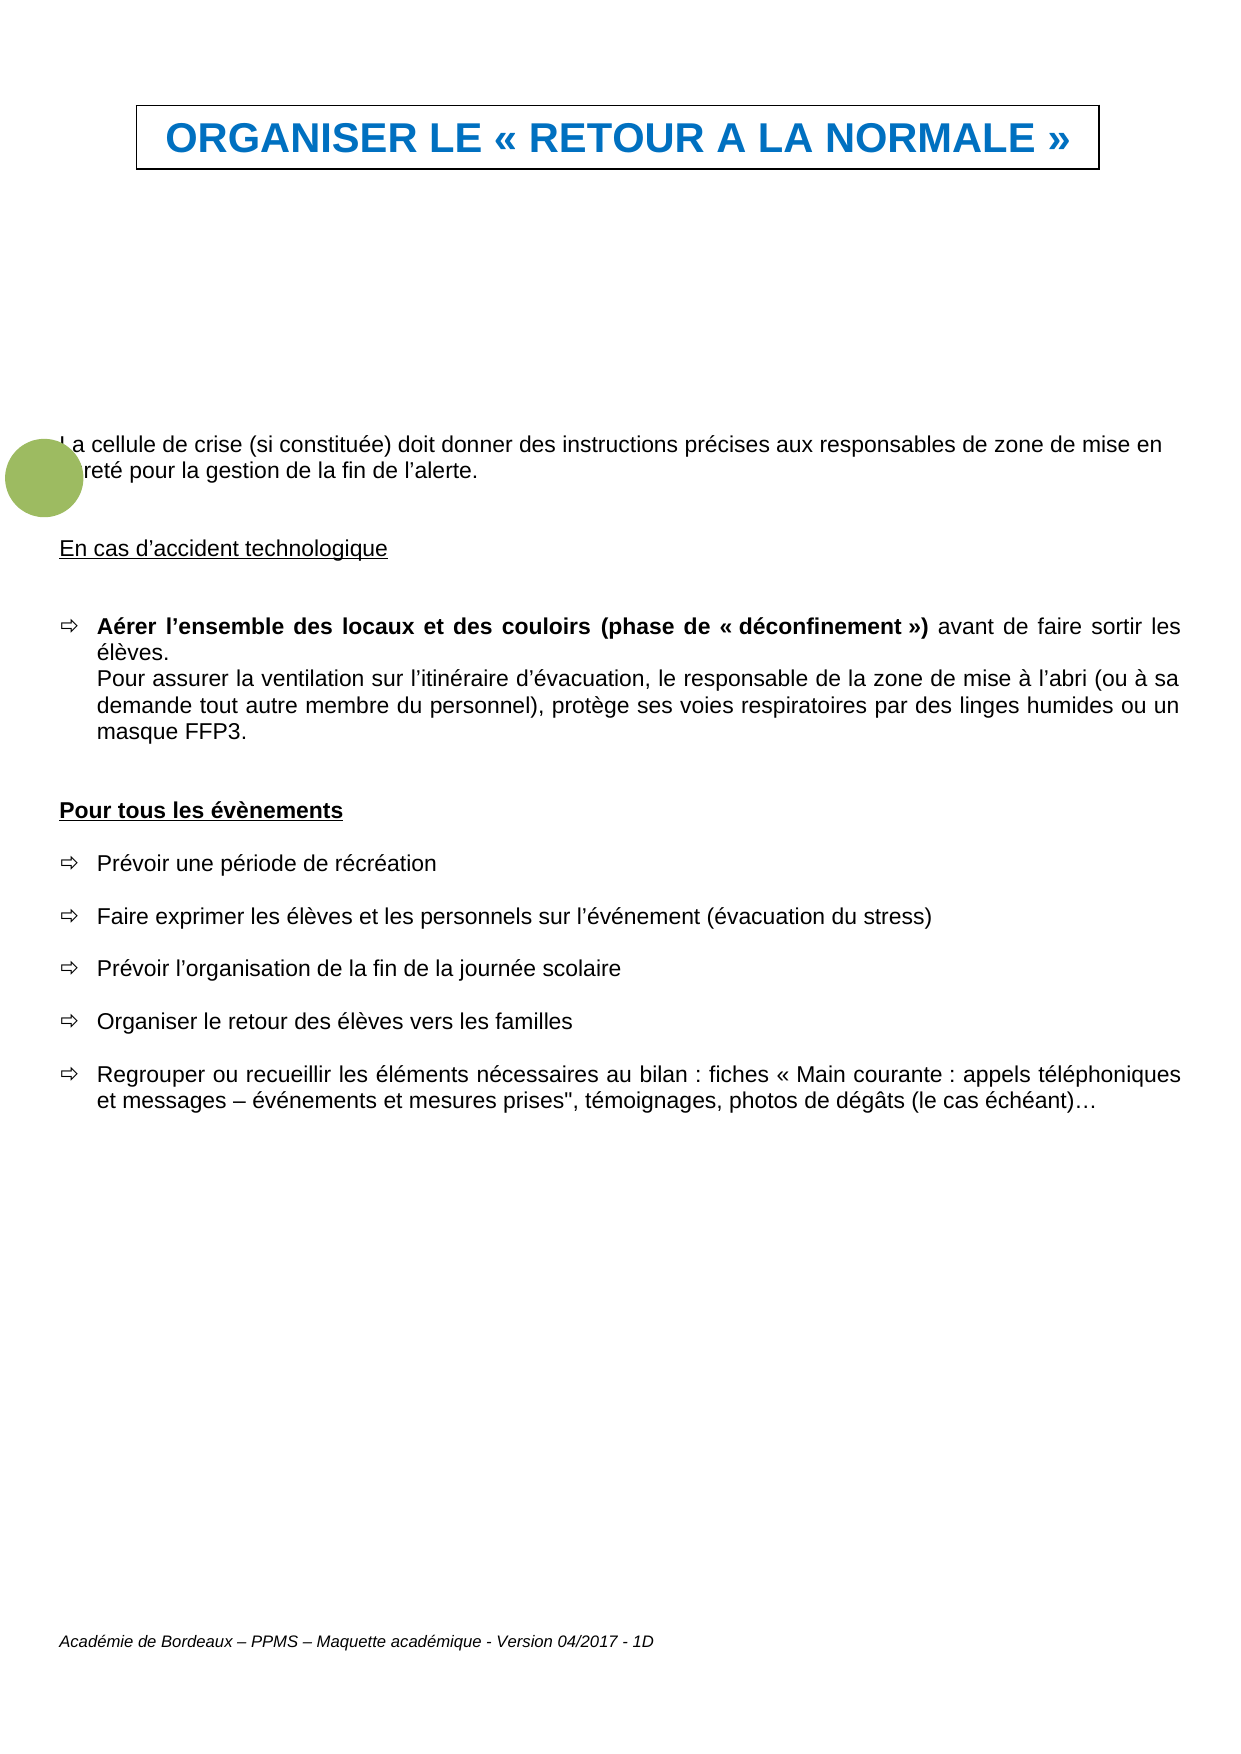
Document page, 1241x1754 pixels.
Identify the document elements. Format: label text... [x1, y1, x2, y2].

list Prévoir l’organisation de la fin de la journée scolaire [59, 955, 1181, 982]
text En cas d’accident technologique [59, 535, 1181, 561]
list Regrouper ou recueillir les éléments nécessaires au bilan : fiches « Main courante : appels téléphoniques et messages – événements et mesures prises", témoignages, photos de dégâts (le cas échéant)… [59, 1061, 1181, 1113]
list Organiser le retour des élèves vers les familles [59, 1008, 1181, 1034]
list Aérer l’ensemble des locaux et des couloirs (phase de « déconfinement ») avant de faire sortir les élèves. [59, 613, 1181, 665]
text ORGANISER LE « RETOUR A LA NORMALE » [152, 113, 1083, 161]
list Faire exprimer les élèves et les personnels sur l’événement (évacuation du stress) [59, 903, 1181, 929]
text La cellule de crise (si constituée) doit donner des instructions précises aux responsables de zone de mise en sûreté pour la gestion de la fin de l’alerte. [59, 431, 1181, 484]
text Pour tous les évènements [59, 797, 1181, 823]
list Prévoir une période de récréation [59, 850, 1181, 876]
text Pour assurer la ventilation sur l’itinéraire d’évacuation, le responsable de la zone de mise à l’abri (ou à sa demande tout autre membre du personnel), protège ses voies respiratoires par des linges humides ou un masque FFP3. [97, 665, 1181, 744]
